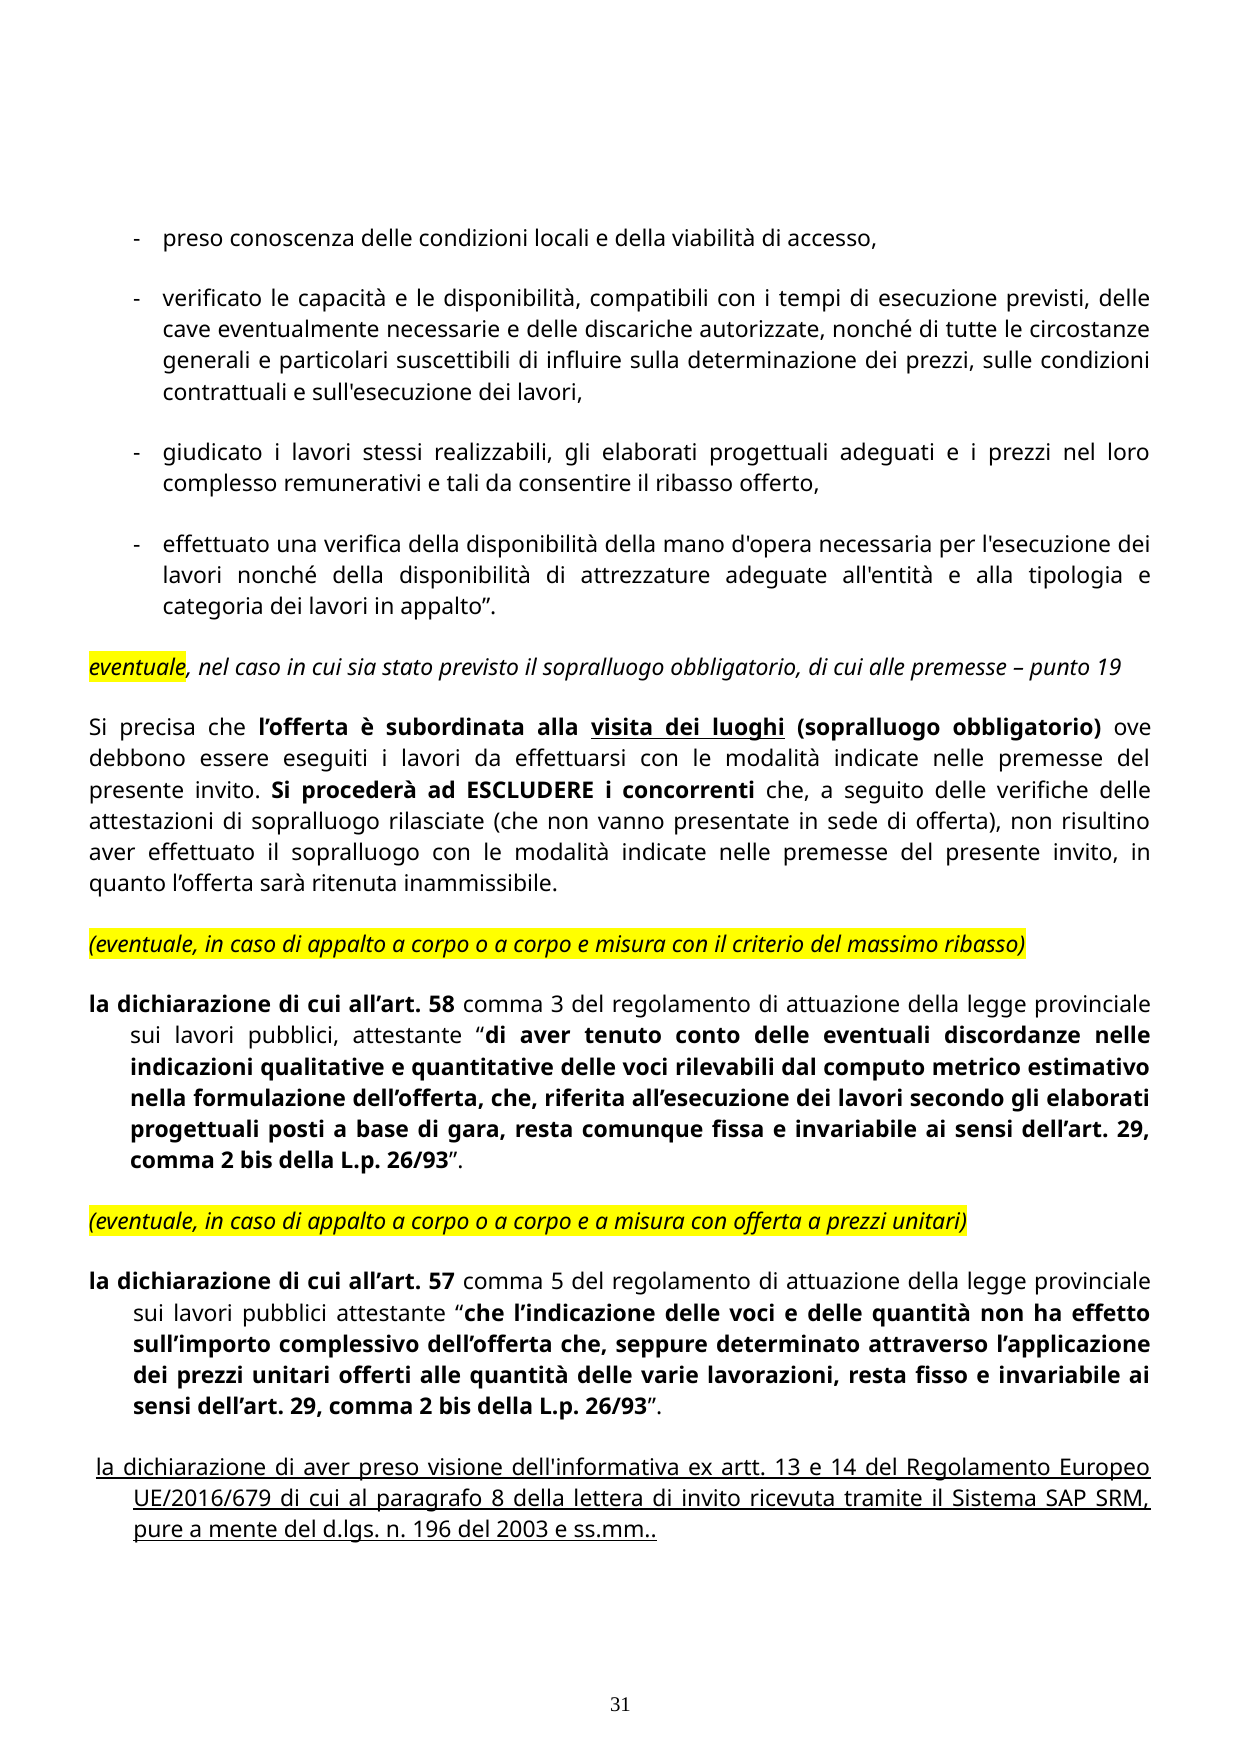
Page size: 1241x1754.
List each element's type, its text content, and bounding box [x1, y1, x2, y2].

text - giudicato i lavori stessi realizzabili, gli elaborati progettuali adeguati e i prezzi nel loro complesso remunerativi e tali da consentire il ribasso offerto, [133, 436, 1152, 499]
text la dichiarazione di cui all’art. 58 comma 3 del regolamento di attuazione della legge provinciale sui lavori pubblici, attestante “di aver tenuto conto delle eventuali discordanze nelle indicazioni qualitative e quantitative delle voci rilevabili dal computo metrico estimativo nella formulazione dell’offerta, che, riferita all’esecuzione dei lavori secondo gli elaborati progettuali posti a base di gara, resta comunque fissa e invariabile ai sensi dell’art. 29, comma 2 bis della L.p. 26/93”. [89, 988, 1152, 1176]
text - preso conoscenza delle condizioni locali e della viabilità di accesso, [133, 222, 1152, 253]
text (eventuale, in caso di appalto a corpo o a corpo e a misura con offerta a prezzi unitari) [89, 1205, 1152, 1236]
text la dichiarazione di aver preso visione dell'informativa ex artt. 13 e 14 del Regolamento Europeo UE/2016/679 di cui al paragrafo 8 della lettera di invito ricevuta tramite il Sistema SAP SRM, pure a mente del d.lgs. n. 196 del 2003 e ss.mm.. [96, 1451, 1152, 1544]
text - effettuato una verifica della disponibilità della mano d'opera necessaria per l'esecuzione dei lavori nonché della disponibilità di attrezzature adeguate all'entità e alla tipologia e categoria dei lavori in appalto”. [133, 528, 1152, 622]
text eventuale, nel caso in cui sia stato previsto il sopralluogo obbligatorio, di cui alle premesse – punto 19 [89, 651, 1152, 682]
text - verificato le capacità e le disponibilità, compatibili con i tempi di esecuzione previsti, delle cave eventualmente necessarie e delle discariche autorizzate, nonché di tutte le circostanze generali e particolari suscettibili di influire sulla determinazione dei prezzi, sulle condizioni contrattuali e sull'esecuzione dei lavori, [133, 282, 1152, 407]
text Si precisa che l’offerta è subordinata alla visita dei luoghi (sopralluogo obbligatorio) ove debbono essere eseguiti i lavori da effettuarsi con le modalità indicate nelle premesse del presente invito. Si procederà ad ESCLUDERE i concorrenti che, a seguito delle verifiche delle attestazioni di sopralluogo rilasciate (che non vanno presentate in sede di offerta), non risultino aver effettuato il sopralluogo con le modalità indicate nelle premesse del presente invito, in quanto l’offerta sarà ritenuta inammissibile. [89, 711, 1152, 899]
text (eventuale, in caso di appalto a corpo o a corpo e misura con il criterio del massimo ribasso) [89, 928, 1152, 959]
text la dichiarazione di cui all’art. 57 comma 5 del regolamento di attuazione della legge provinciale sui lavori pubblici attestante “che l’indicazione delle voci e delle quantità non ha effetto sull’importo complessivo dell’offerta che, seppure determinato attraverso l’applicazione dei prezzi unitari offerti alle quantità delle varie lavorazioni, resta fisso e invariabile ai sensi dell’art. 29, comma 2 bis della L.p. 26/93”. [89, 1265, 1152, 1422]
